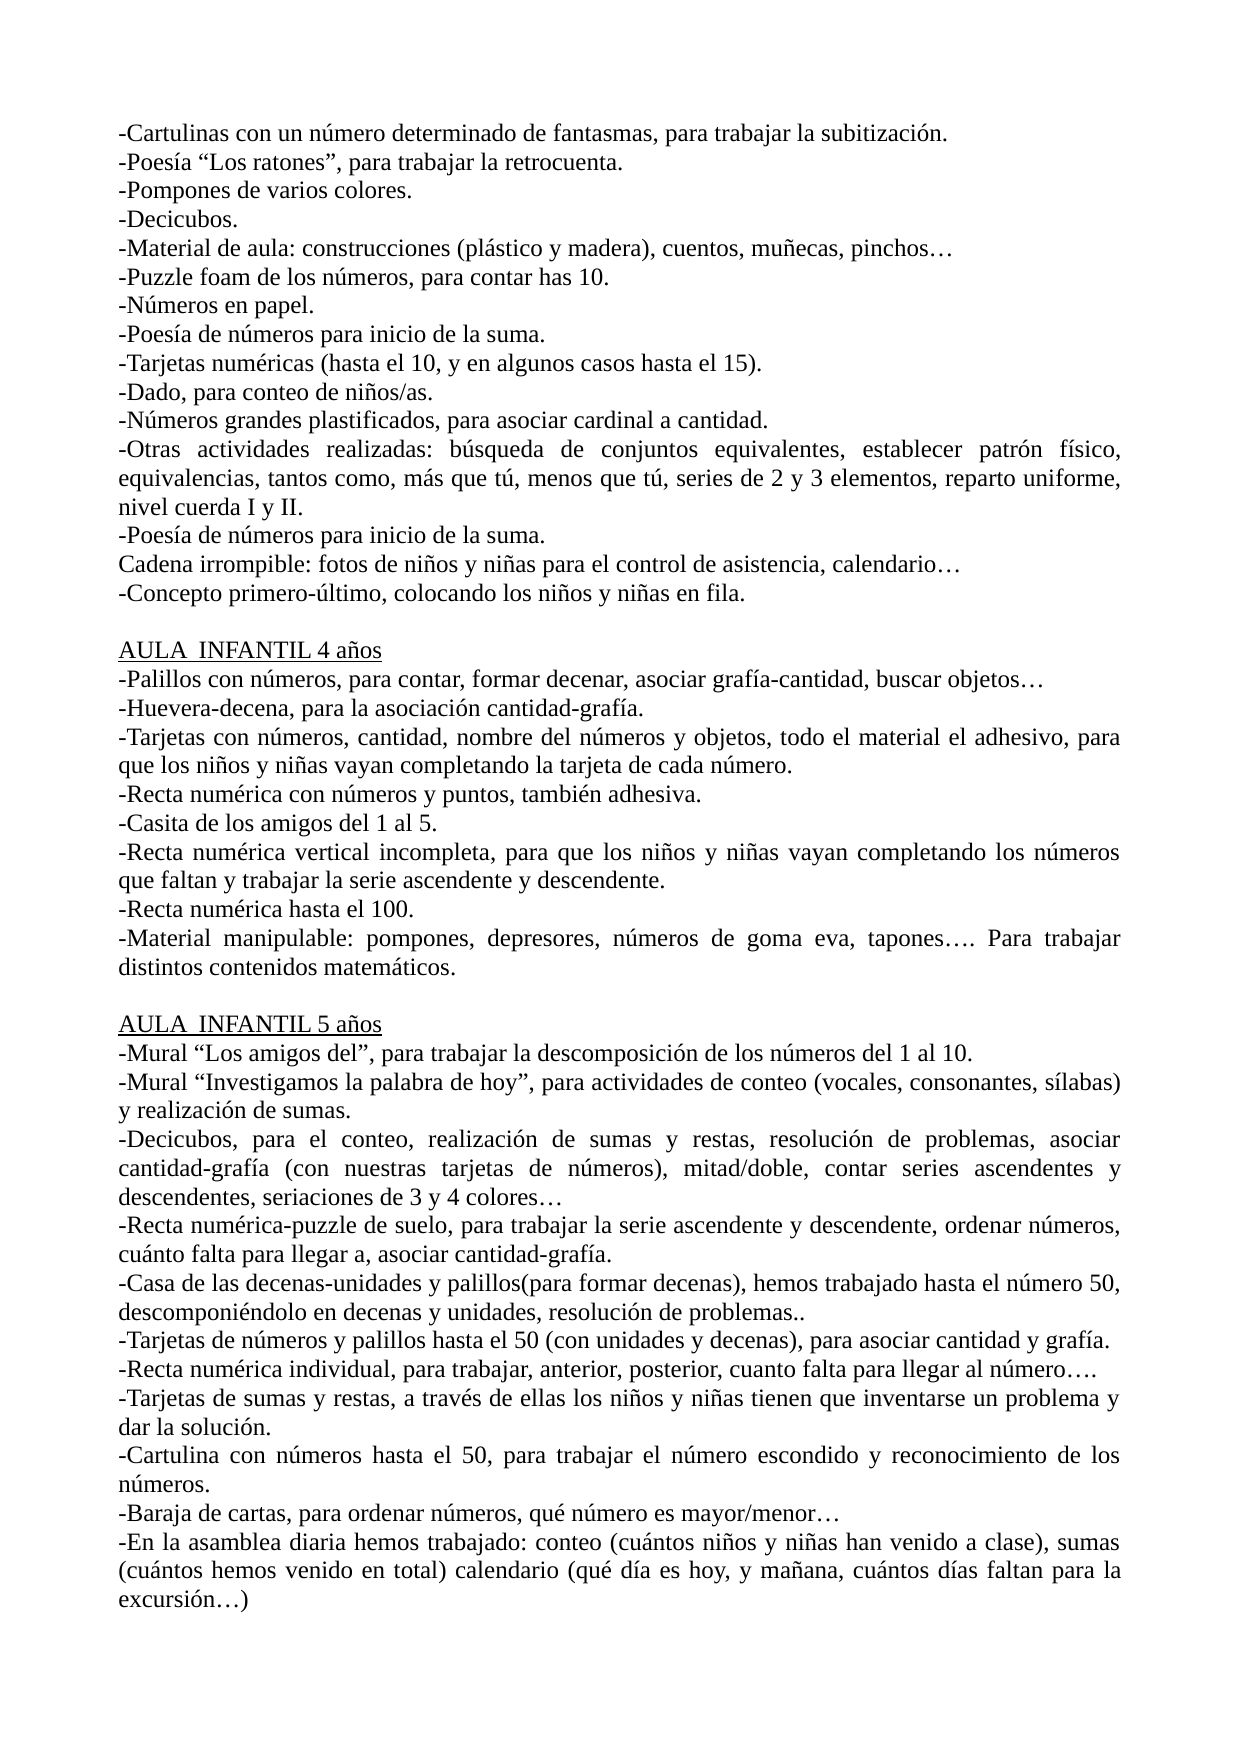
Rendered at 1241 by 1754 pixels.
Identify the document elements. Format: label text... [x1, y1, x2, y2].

text -Recta numérica-puzzle de suelo, para trabajar la serie ascendente y descendente, ordenar números, cuánto falta para llegar a, asociar cantidad-grafía. [118, 1211, 1122, 1268]
text -Decicubos. [118, 204, 1122, 233]
text -Poesía de números para inicio de la suma. [118, 319, 1122, 348]
text -Material manipulable: pompones, depresores, números de goma eva, tapones…. Para trabajar distintos contenidos matemáticos. [118, 923, 1122, 981]
text -Dado, para conteo de niños/as. [118, 377, 1122, 406]
text -Poesía de números para inicio de la suma. [118, 521, 1122, 549]
text -Poesía “Los ratones”, para trabajar la retrocuenta. [118, 147, 1122, 176]
text -Mural “Investigamos la palabra de hoy”, para actividades de conteo (vocales, consonantes, sílabas) y realización de sumas. [118, 1067, 1122, 1124]
text Cadena irrompible: fotos de niños y niñas para el control de asistencia, calendario… [118, 549, 1122, 578]
text -Recta numérica vertical incompleta, para que los niños y niñas vayan completando los números que faltan y trabajar la serie ascendente y descendente. [118, 837, 1122, 894]
text -Material de aula: construcciones (plástico y madera), cuentos, muñecas, pinchos… [118, 233, 1122, 262]
text -Casa de las decenas-unidades y palillos(para formar decenas), hemos trabajado hasta el número 50, descomponiéndolo en decenas y unidades, resolución de problemas.. [118, 1268, 1122, 1326]
text -Casita de los amigos del 1 al 5. [118, 808, 1122, 837]
text -Recta numérica individual, para trabajar, anterior, posterior, cuanto falta para llegar al número…. [118, 1354, 1122, 1383]
text -Otras actividades realizadas: búsqueda de conjuntos equivalentes, establecer patrón físico, equivalencias, tantos como, más que tú, menos que tú, series de 2 y 3 elementos, reparto uniforme, nivel cuerda I y II. [118, 434, 1122, 521]
text -Cartulina con números hasta el 50, para trabajar el número escondido y reconocimiento de los números. [118, 1441, 1122, 1498]
text -Recta numérica hasta el 100. [118, 894, 1122, 923]
text -Tarjetas de números y palillos hasta el 50 (con unidades y decenas), para asociar cantidad y grafía. [118, 1326, 1122, 1354]
text -Decicubos, para el conteo, realización de sumas y restas, resolución de problemas, asociar cantidad-grafía (con nuestras tarjetas de números), mitad/doble, contar series ascendentes y descendentes, seriaciones de 3 y 4 colores… [118, 1124, 1122, 1211]
text -Tarjetas con números, cantidad, nombre del números y objetos, todo el material el adhesivo, para que los niños y niñas vayan completando la tarjeta de cada número. [118, 722, 1122, 779]
text -Tarjetas numéricas (hasta el 10, y en algunos casos hasta el 15). [118, 348, 1122, 377]
text -Pompones de varios colores. [118, 176, 1122, 204]
text -Palillos con números, para contar, formar decenar, asociar grafía-cantidad, buscar objetos… [118, 664, 1122, 693]
text -Huevera-decena, para la asociación cantidad-grafía. [118, 693, 1122, 722]
text -En la asamblea diaria hemos trabajado: conteo (cuántos niños y niñas han venido a clase), sumas (cuántos hemos venido en total) calendario (qué día es hoy, y mañana, cuántos días faltan para la excursión…) [118, 1527, 1122, 1613]
text -Baraja de cartas, para ordenar números, qué número es mayor/menor… [118, 1498, 1122, 1527]
text -Recta numérica con números y puntos, también adhesiva. [118, 779, 1122, 808]
text -Puzzle foam de los números, para contar has 10. [118, 262, 1122, 291]
text -Números grandes plastificados, para asociar cardinal a cantidad. [118, 406, 1122, 434]
text -Números en papel. [118, 291, 1122, 319]
text -Concepto primero-último, colocando los niños y niñas en fila. [118, 578, 1122, 607]
text -Mural “Los amigos del”, para trabajar la descomposición de los números del 1 al 10. [118, 1038, 1122, 1067]
text AULA INFANTIL 4 años [118, 636, 1122, 664]
text -Tarjetas de sumas y restas, a través de ellas los niños y niñas tienen que inventarse un problema y dar la solución. [118, 1383, 1122, 1441]
text -Cartulinas con un número determinado de fantasmas, para trabajar la subitización. [118, 118, 1122, 147]
text AULA INFANTIL 5 años [118, 1009, 1122, 1038]
